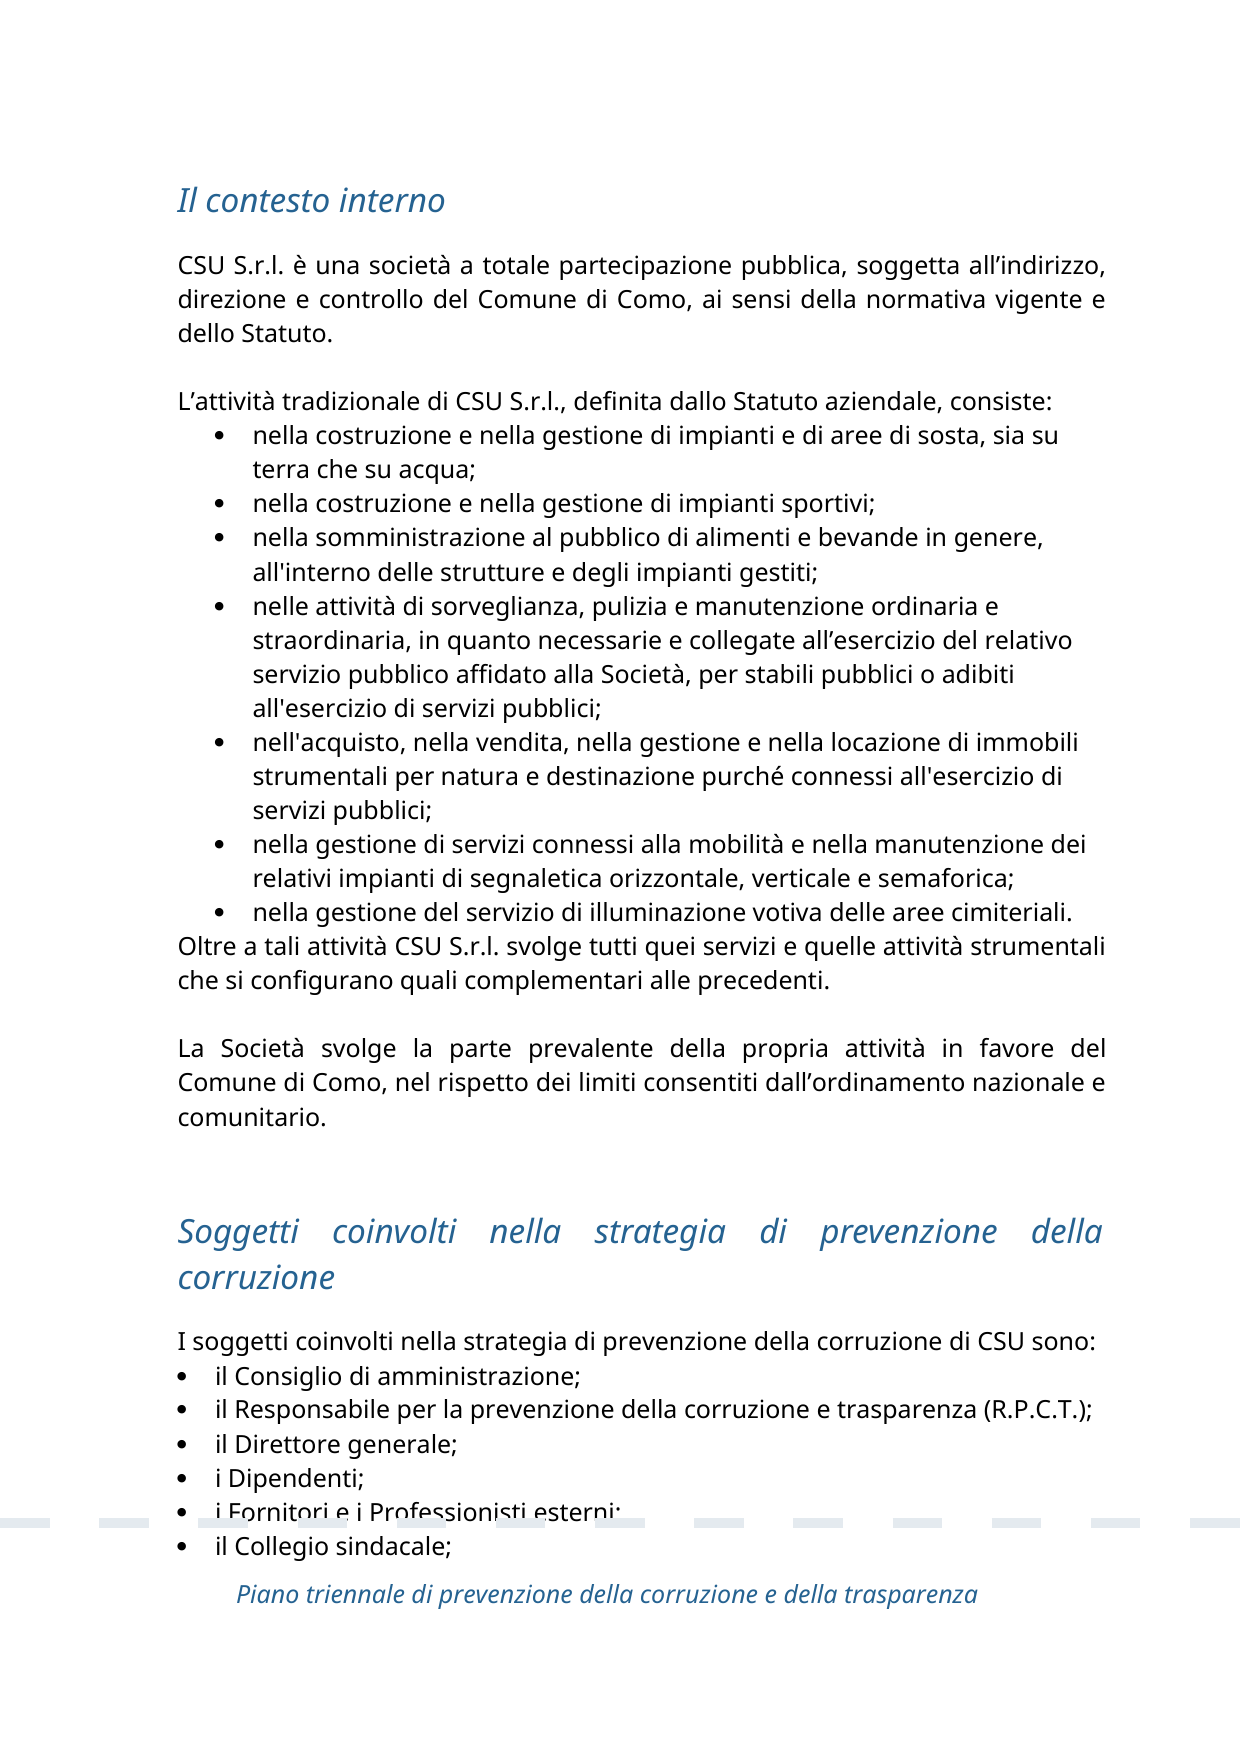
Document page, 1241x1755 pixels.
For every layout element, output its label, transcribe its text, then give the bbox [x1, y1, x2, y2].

list i Dipendenti; [177, 1460, 1107, 1494]
list il Responsabile per la prevenzione della corruzione e trasparenza (R.P.C.T.); [177, 1392, 1107, 1426]
list il Collegio sindacale; [177, 1528, 1107, 1562]
text CSU S.r.l. è una società a totale partecipazione pubblica, soggetta all’indirizzo, direzione e controllo del Comune di Como, ai sensi della normativa vigente e dello Statuto. [177, 248, 1107, 350]
list il Direttore generale; [177, 1426, 1107, 1460]
list nella costruzione e nella gestione di impianti sportivi; [215, 486, 1107, 520]
text I soggetti coinvolti nella strategia di prevenzione della corruzione di CSU sono: [177, 1324, 1107, 1358]
text L’attività tradizionale di CSU S.r.l., definita dallo Statuto aziendale, consiste: [177, 384, 1107, 418]
list il Consiglio di amministrazione; [177, 1358, 1107, 1392]
subtitle Soggetti coinvolti nella strategia di prevenzione della corruzione [177, 1208, 1107, 1299]
list nell'acquisto, nella vendita, nella gestione e nella locazione di immobili strumentali per natura e destinazione purché connessi all'esercizio di servizi pubblici; [215, 724, 1107, 827]
list nella costruzione e nella gestione di impianti e di aree di sosta, sia su terra che su acqua; [215, 418, 1107, 486]
text Oltre a tali attività CSU S.r.l. svolge tutti quei servizi e quelle attività strumentali che si configurano quali complementari alle precedenti. [177, 929, 1107, 997]
list nelle attività di sorveglianza, pulizia e manutenzione ordinaria e straordinaria, in quanto necessarie e collegate all’esercizio del relativo servizio pubblico affidato alla Società, per stabili pubblici o adibiti all'esercizio di servizi pubblici; [215, 588, 1107, 724]
list nella somministrazione al pubblico di alimenti e bevande in genere, all'interno delle strutture e degli impianti gestiti; [215, 520, 1107, 588]
list i Fornitori e i Professionisti esterni; [177, 1494, 1107, 1528]
list nella gestione del servizio di illuminazione votiva delle aree cimiteriali. [215, 895, 1107, 929]
list nella gestione di servizi connessi alla mobilità e nella manutenzione dei relativi impianti di segnaletica orizzontale, verticale e semaforica; [215, 827, 1107, 895]
text La Società svolge la parte prevalente della propria attività in favore del Comune di Como, nel rispetto dei limiti consentiti dall’ordinamento nazionale e comunitario. [177, 1031, 1107, 1133]
subtitle Il contesto interno [177, 177, 1107, 223]
